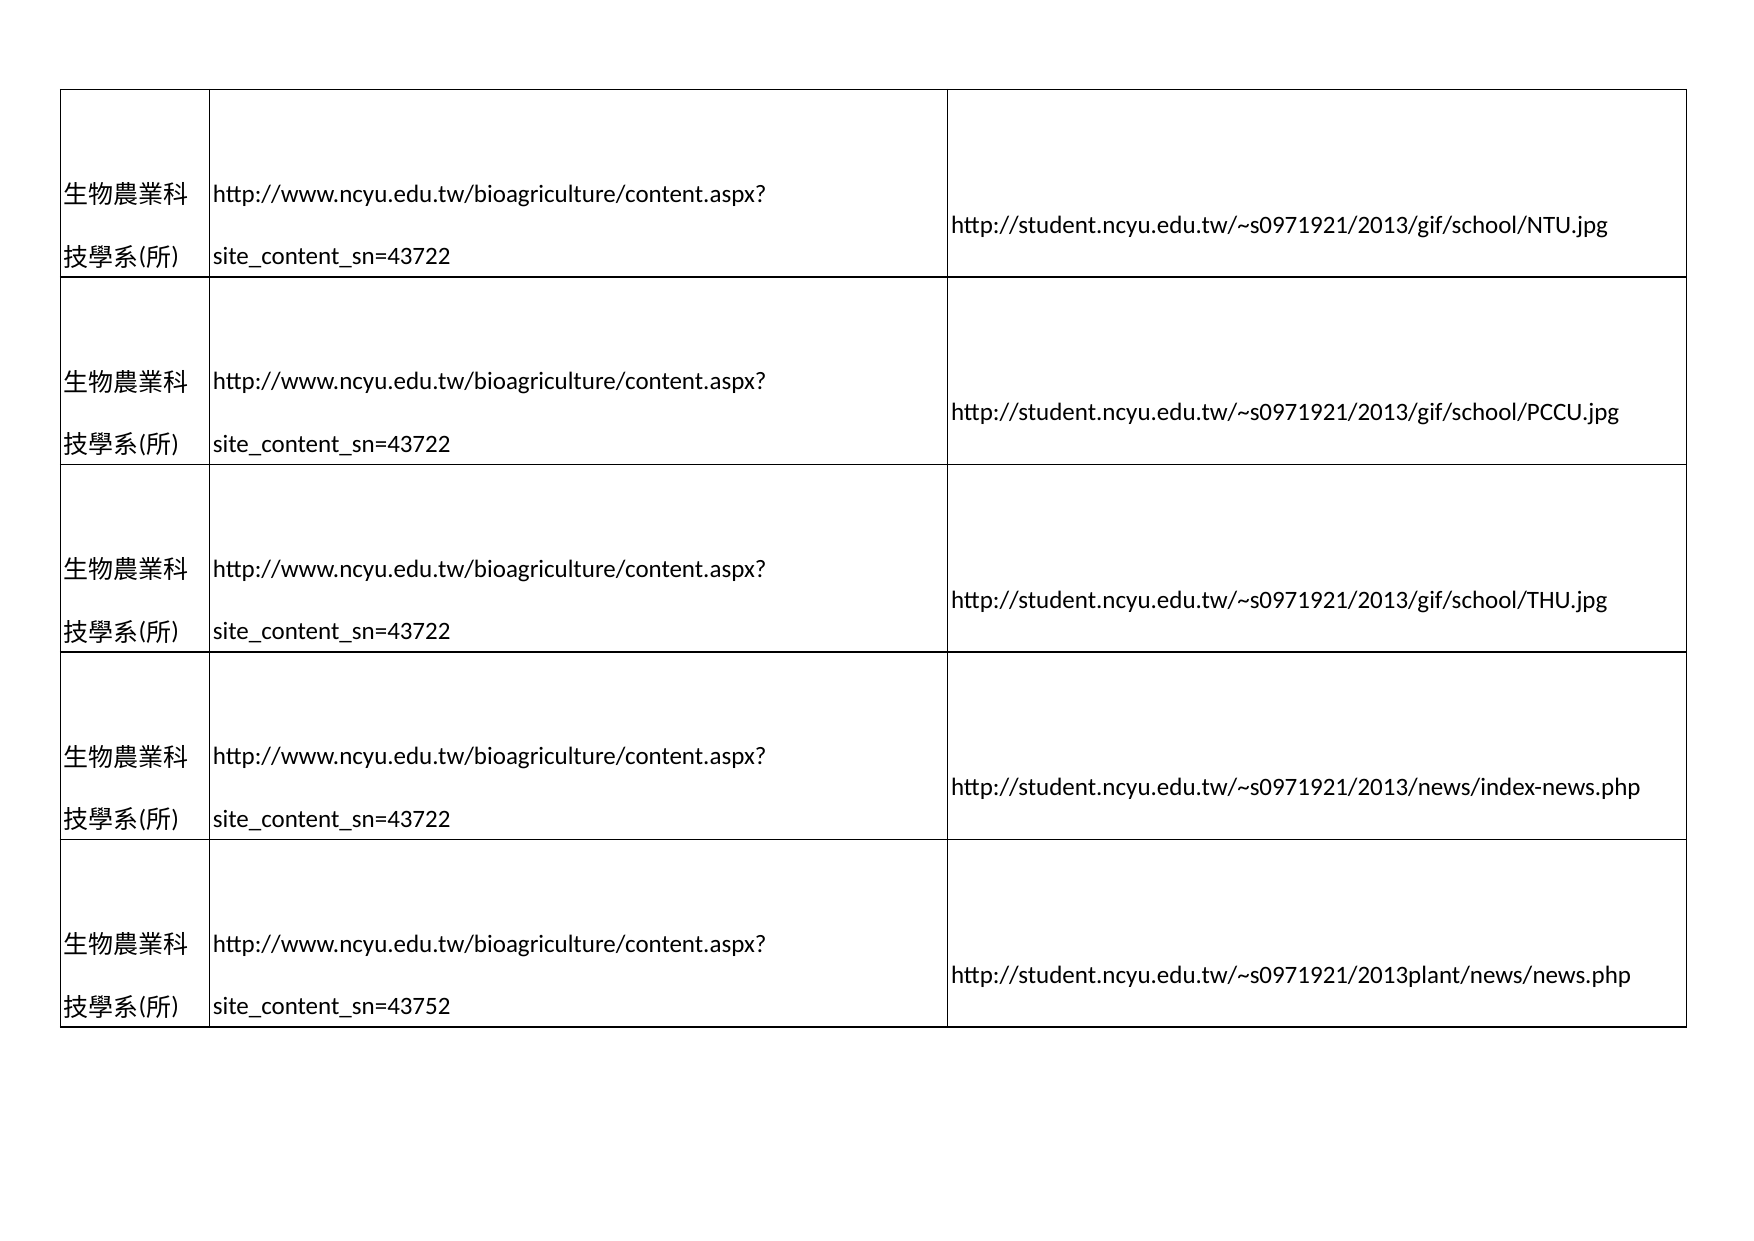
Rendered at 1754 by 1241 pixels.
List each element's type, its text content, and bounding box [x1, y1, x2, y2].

table_cell http://www.ncyu.edu.tw/bioagriculture/content.aspx?site_content_sn=43722 [210, 465, 947, 651]
table_cell http://student.ncyu.edu.tw/~s0971921/2013/gif/school/NTU.jpg [948, 90, 1686, 276]
table_cell http://student.ncyu.edu.tw/~s0971921/2013/gif/school/PCCU.jpg [948, 278, 1686, 464]
table_cell http://www.ncyu.edu.tw/bioagriculture/content.aspx?site_content_sn=43722 [210, 90, 947, 276]
table_cell 生物農業科技學系(所) [61, 278, 209, 464]
table_cell 生物農業科技學系(所) [61, 465, 209, 651]
table_cell http://student.ncyu.edu.tw/~s0971921/2013/news/index-news.php [948, 653, 1686, 839]
table_cell 生物農業科技學系(所) [61, 90, 209, 276]
table_cell http://www.ncyu.edu.tw/bioagriculture/content.aspx?site_content_sn=43752 [210, 840, 947, 1026]
table_cell http://student.ncyu.edu.tw/~s0971921/2013/gif/school/THU.jpg [948, 465, 1686, 651]
table_cell 生物農業科技學系(所) [61, 653, 209, 839]
table_cell http://www.ncyu.edu.tw/bioagriculture/content.aspx?site_content_sn=43722 [210, 653, 947, 839]
table_cell 生物農業科技學系(所) [61, 840, 209, 1026]
table_cell http://www.ncyu.edu.tw/bioagriculture/content.aspx?site_content_sn=43722 [210, 278, 947, 464]
table_cell http://student.ncyu.edu.tw/~s0971921/2013plant/news/news.php [948, 840, 1686, 1026]
